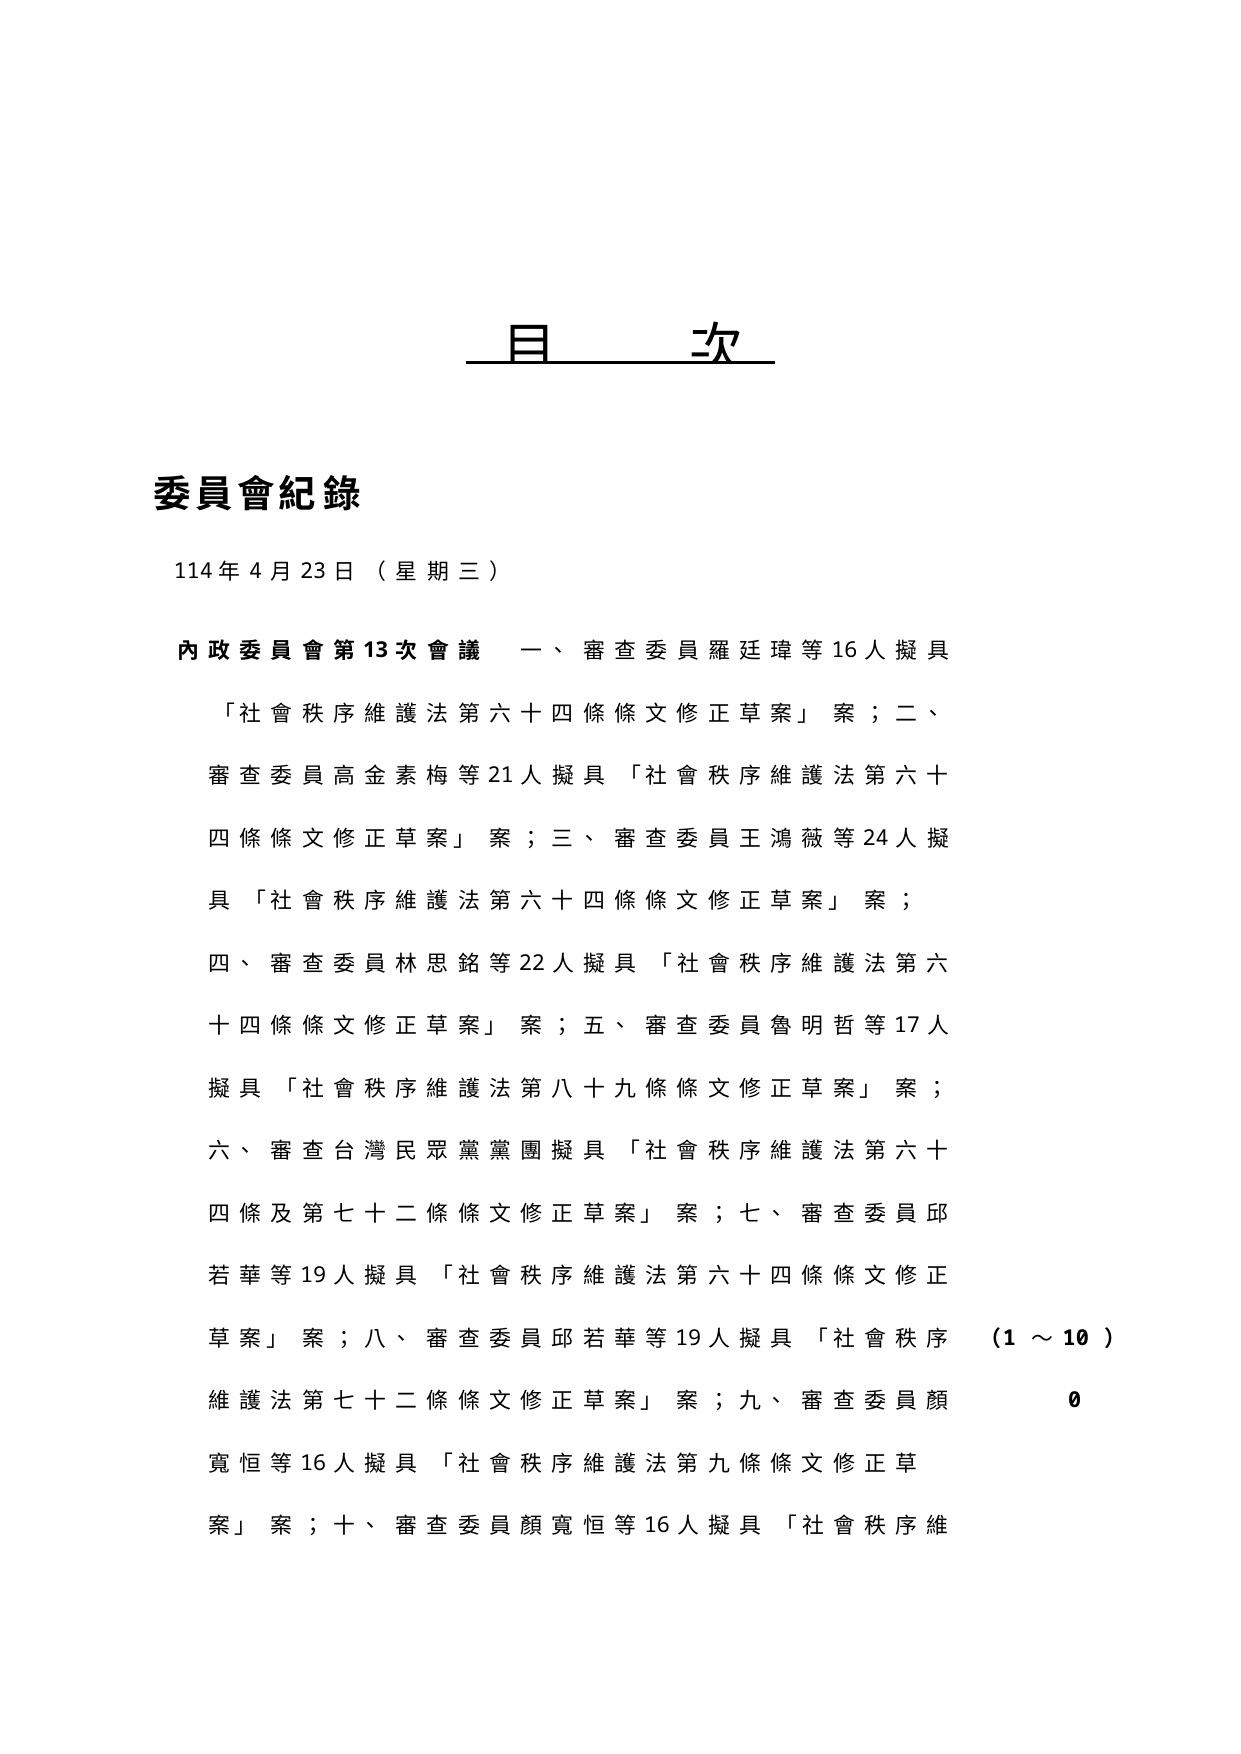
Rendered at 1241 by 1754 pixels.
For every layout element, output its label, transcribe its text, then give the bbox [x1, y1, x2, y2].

table_header 委員會紀錄 114年4月23日（星期三） [150, 443, 1108, 618]
table_header 目 次 [466, 281, 774, 361]
table_cell ） [1091, 618, 1108, 1556]
table_cell 100 [1053, 618, 1091, 1556]
table_cell （ [967, 618, 986, 1556]
table_cell 內政委員會第13次會議 一、審查委員羅廷瑋等16人擬具「社會秩序維護法第六十四條條文修正草案」案；二、審查委員高金素梅等21人擬具「社會秩序維護法第六十四條條文修正草案」案；三、審查委員王鴻薇等24人擬具「社會秩序維護法第六十四條條文修正草案」案；四、審查委員林思銘等22人擬具「社會秩序維護法第六十四條條文修正草案」案；五、審查委員魯明哲等17人擬具「社會秩序維護法第八十九條條文修正草案」案；六、審查台灣民眾黨黨團擬具「社會秩序維護法第六十四條及第七十二條條文修正草案」案；七、審查委員邱若華等19人擬具「社會秩序維護法第六十四條條文修正草案」案；八、審查委員邱若華等19人擬具「社會秩序維護法第七十二條條文修正草案」案；九、審查委員顏寬恒等16人擬具「社會秩序維護法第九條條文修正草案」案；十、審查委員顏寬恒等16人擬具「社會秩序維 [150, 618, 967, 1556]
table_cell ～ [1023, 618, 1053, 1556]
table_cell 1 [986, 618, 1023, 1556]
